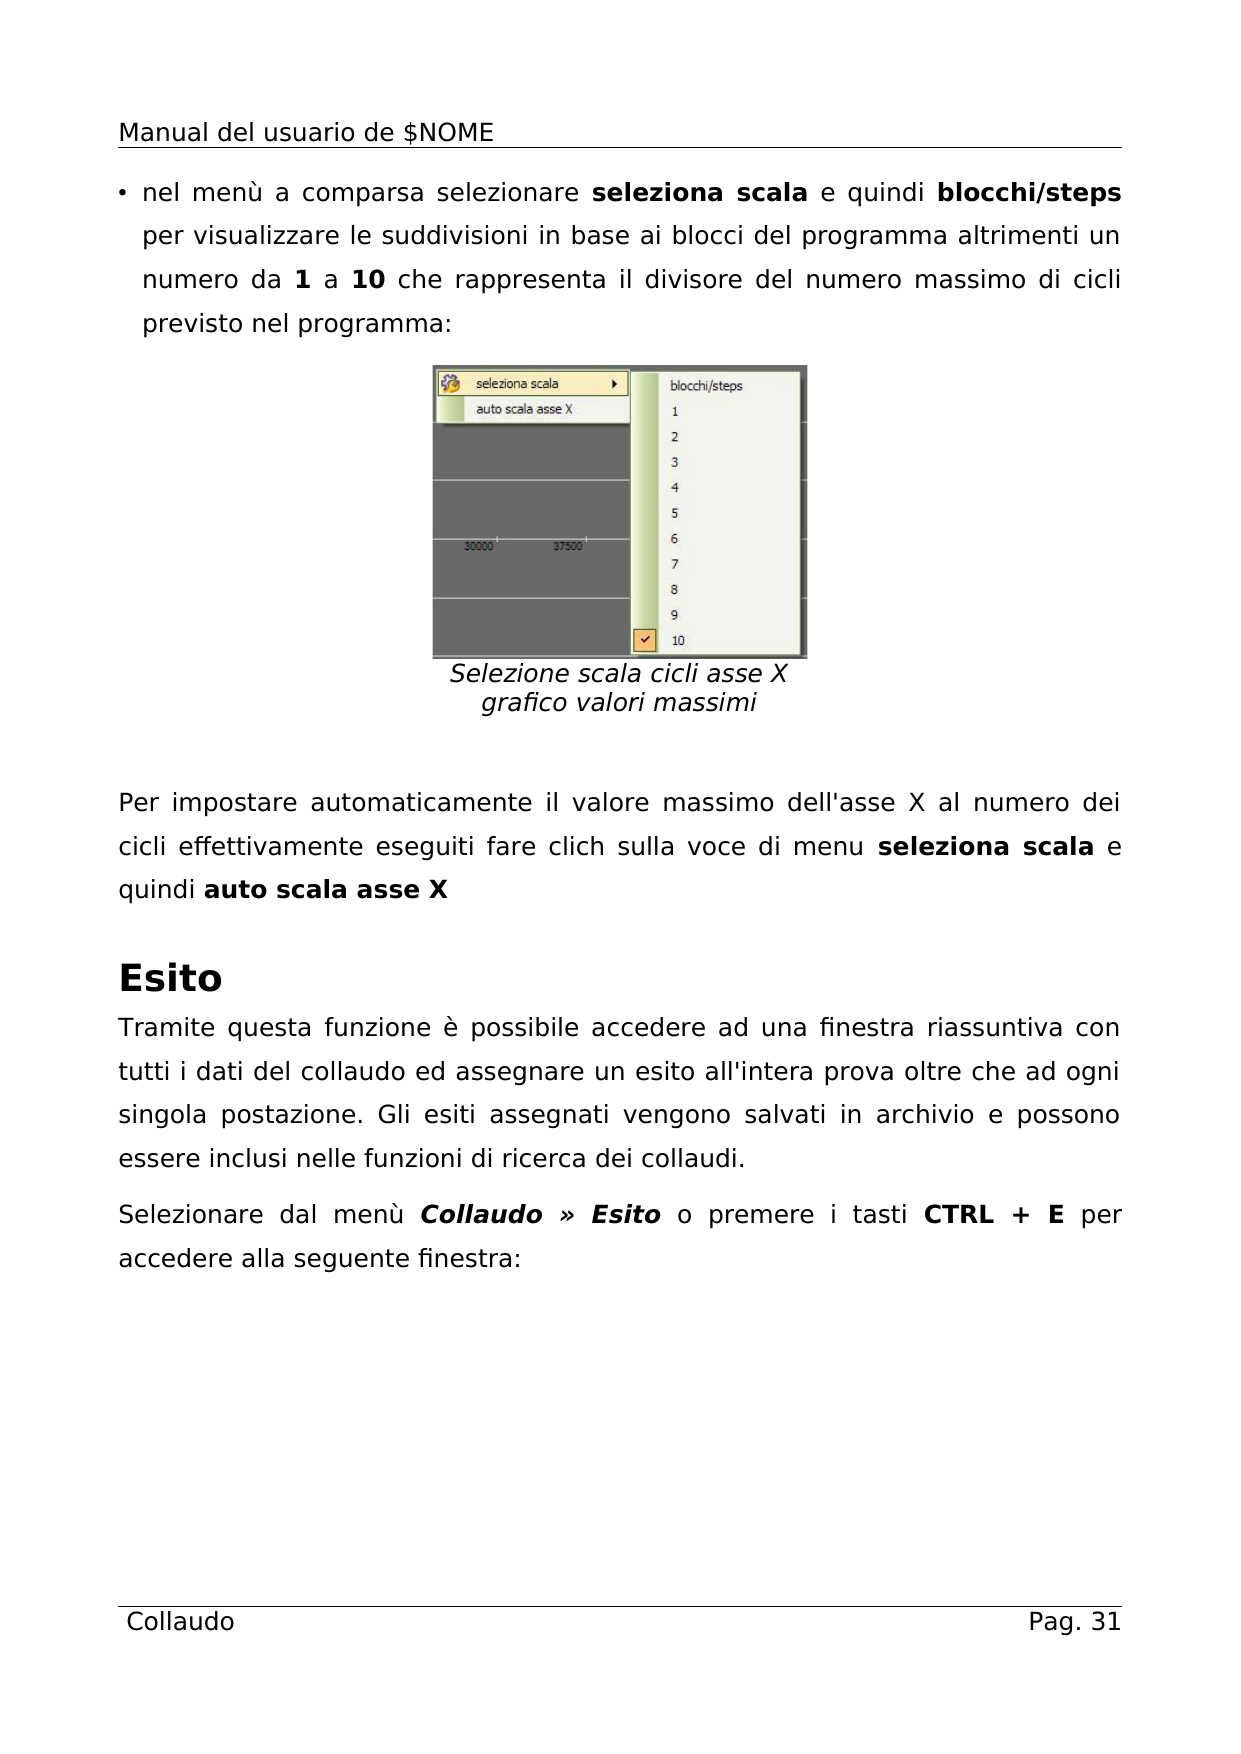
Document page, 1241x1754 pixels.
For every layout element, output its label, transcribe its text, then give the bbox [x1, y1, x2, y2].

list nel menù a comparsa selezionare seleziona scala e quindi blocchi/steps per visualizzare le suddivisioni in base ai blocci del programma altrimenti un numero da 1 a 10 che rappresenta il divisore del numero massimo di cicli previsto nel programma: [118, 178, 1122, 338]
text Selezione scala cicli asse X grafico valori massimi [433, 659, 808, 717]
text Per impostare automaticamente il valore massimo dell'asse X al numero dei cicli effettivamente eseguiti fare clich sulla voce di menu seleziona scala e quindi auto scala asse X [118, 788, 1122, 905]
text Tramite questa funzione è possibile accedere ad una finestra riassuntiva con tutti i dati del collaudo ed assegnare un esito all'intera prova oltre che ad ogni singola postazione. Gli esiti assegnati vengono salvati in archivio e possono essere inclusi nelle funzioni di ricerca dei collaudi. [118, 1013, 1122, 1173]
subtitle Esito [118, 957, 1122, 1001]
picture [432, 365, 808, 659]
text Selezionare dal menù Collaudo » Esito o premere i tasti CTRL + E per accedere alla seguente finestra: [118, 1201, 1122, 1273]
